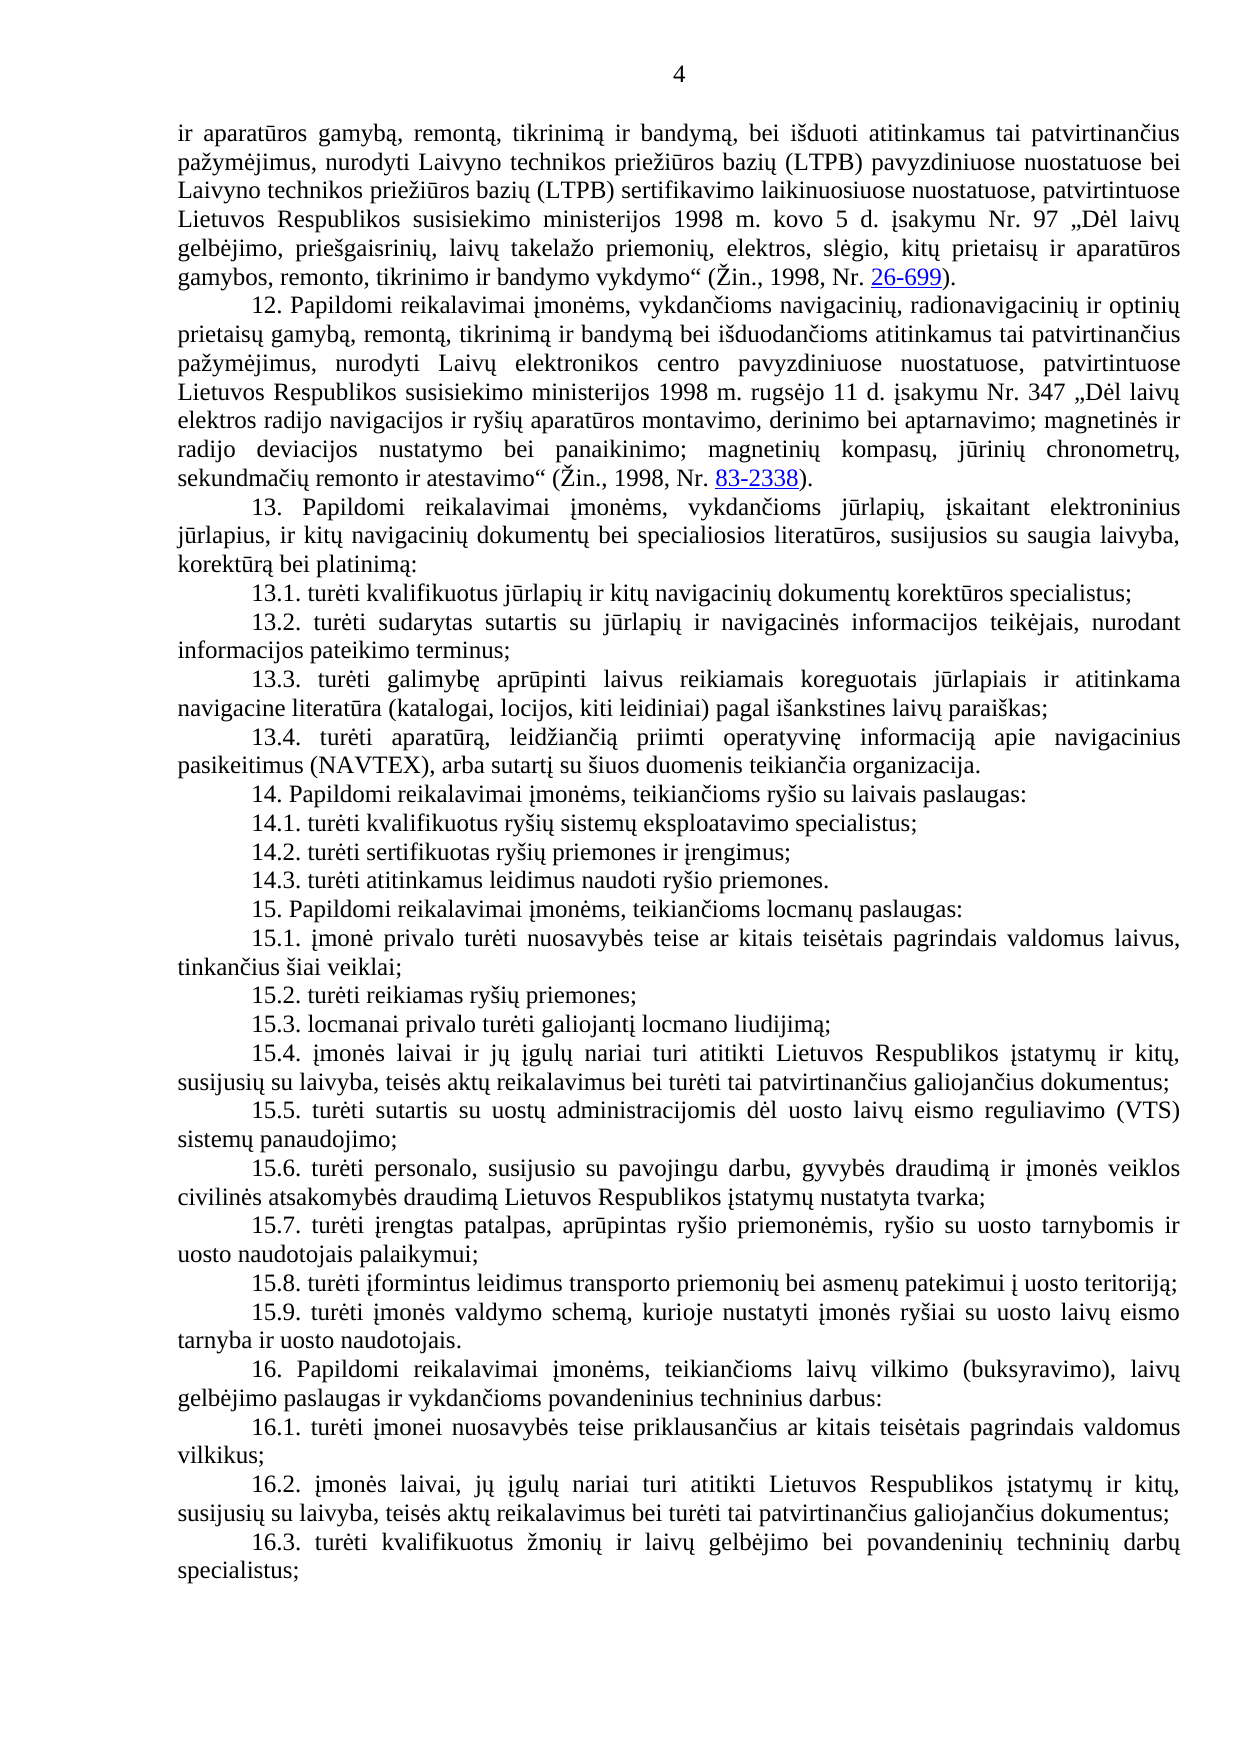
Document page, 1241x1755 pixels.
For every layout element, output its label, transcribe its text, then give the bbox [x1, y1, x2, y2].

text 15.6. turėti personalo, susijusio su pavojingu darbu, gyvybės draudimą ir įmonės veiklos civilinės atsakomybės draudimą Lietuvos Respublikos įstatymų nustatyta tvarka; [177, 1153, 1181, 1211]
text 13.4. turėti aparatūrą, leidžiančią priimti operatyvinę informaciją apie navigacinius pasikeitimus (NAVTEX), arba sutartį su šiuos duomenis teikiančia organizacija. [177, 722, 1181, 779]
text 15.7. turėti įrengtas patalpas, aprūpintas ryšio priemonėmis, ryšio su uosto tarnybomis ir uosto naudotojais palaikymui; [177, 1211, 1181, 1268]
text 16.1. turėti įmonei nuosavybės teise priklausančius ar kitais teisėtais pagrindais valdomus vilkikus; [177, 1412, 1181, 1469]
text 16.3. turėti kvalifikuotus žmonių ir laivų gelbėjimo bei povandeninių techninių darbų specialistus; [177, 1527, 1181, 1584]
text 12. Papildomi reikalavimai įmonėms, vykdančioms navigacinių, radionavigacinių ir optinių prietaisų gamybą, remontą, tikrinimą ir bandymą bei išduodančioms atitinkamus tai patvirtinančius pažymėjimus, nurodyti Laivų elektronikos centro pavyzdiniuose nuostatuose, patvirtintuose Lietuvos Respublikos susisiekimo ministerijos 1998 m. rugsėjo 11 d. įsakymu Nr. 347 „Dėl laivų elektros radijo navigacijos ir ryšių aparatūros montavimo, derinimo bei aptarnavimo; magnetinės ir radijo deviacijos nustatymo bei panaikinimo; magnetinių kompasų, jūrinių chronometrų, sekundmačių remonto ir atestavimo“ (Žin., 1998, Nr. 83-2338). [177, 291, 1181, 492]
text 15.3. locmanai privalo turėti galiojantį locmano liudijimą; [177, 1009, 1181, 1038]
text 15. Papildomi reikalavimai įmonėms, teikiančioms locmanų paslaugas: [177, 894, 1181, 923]
text 16.2. įmonės laivai, jų įgulų nariai turi atitikti Lietuvos Respublikos įstatymų ir kitų, susijusių su laivyba, teisės aktų reikalavimus bei turėti tai patvirtinančius galiojančius dokumentus; [177, 1469, 1181, 1527]
text 15.8. turėti įformintus leidimus transporto priemonių bei asmenų patekimui į uosto teritoriją; [177, 1268, 1181, 1297]
text 15.9. turėti įmonės valdymo schemą, kurioje nustatyti įmonės ryšiai su uosto laivų eismo tarnyba ir uosto naudotojais. [177, 1297, 1181, 1354]
text 13.3. turėti galimybę aprūpinti laivus reikiamais koreguotais jūrlapiais ir atitinkama navigacine literatūra (katalogai, locijos, kiti leidiniai) pagal išankstines laivų paraiškas; [177, 664, 1181, 722]
text 13. Papildomi reikalavimai įmonėms, vykdančioms jūrlapių, įskaitant elektroninius jūrlapius, ir kitų navigacinių dokumentų bei specialiosios literatūros, susijusios su saugia laivyba, korektūrą bei platinimą: [177, 492, 1181, 578]
text ir aparatūros gamybą, remontą, tikrinimą ir bandymą, bei išduoti atitinkamus tai patvirtinančius pažymėjimus, nurodyti Laivyno technikos priežiūros bazių (LTPB) pavyzdiniuose nuostatuose bei Laivyno technikos priežiūros bazių (LTPB) sertifikavimo laikinuosiuose nuostatuose, patvirtintuose Lietuvos Respublikos susisiekimo ministerijos 1998 m. kovo 5 d. įsakymu Nr. 97 „Dėl laivų gelbėjimo, priešgaisrinių, laivų takelažo priemonių, elektros, slėgio, kitų prietaisų ir aparatūros gamybos, remonto, tikrinimo ir bandymo vykdymo“ (Žin., 1998, Nr. 26-699). [177, 118, 1181, 291]
text 15.1. įmonė privalo turėti nuosavybės teise ar kitais teisėtais pagrindais valdomus laivus, tinkančius šiai veiklai; [177, 923, 1181, 981]
text 15.5. turėti sutartis su uostų administracijomis dėl uosto laivų eismo reguliavimo (VTS) sistemų panaudojimo; [177, 1096, 1181, 1153]
text 15.4. įmonės laivai ir jų įgulų nariai turi atitikti Lietuvos Respublikos įstatymų ir kitų, susijusių su laivyba, teisės aktų reikalavimus bei turėti tai patvirtinančius galiojančius dokumentus; [177, 1038, 1181, 1096]
text 13.2. turėti sudarytas sutartis su jūrlapių ir navigacinės informacijos teikėjais, nurodant informacijos pateikimo terminus; [177, 607, 1181, 664]
text 14.2. turėti sertifikuotas ryšių priemones ir įrengimus; [177, 837, 1181, 866]
text 14.3. turėti atitinkamus leidimus naudoti ryšio priemones. [177, 866, 1181, 894]
text 15.2. turėti reikiamas ryšių priemones; [177, 981, 1181, 1009]
text 14.1. turėti kvalifikuotus ryšių sistemų eksploatavimo specialistus; [177, 808, 1181, 837]
text 16. Papildomi reikalavimai įmonėms, teikiančioms laivų vilkimo (buksyravimo), laivų gelbėjimo paslaugas ir vykdančioms povandeninius techninius darbus: [177, 1354, 1181, 1412]
text 13.1. turėti kvalifikuotus jūrlapių ir kitų navigacinių dokumentų korektūros specialistus; [177, 578, 1181, 607]
text 14. Papildomi reikalavimai įmonėms, teikiančioms ryšio su laivais paslaugas: [177, 779, 1181, 808]
